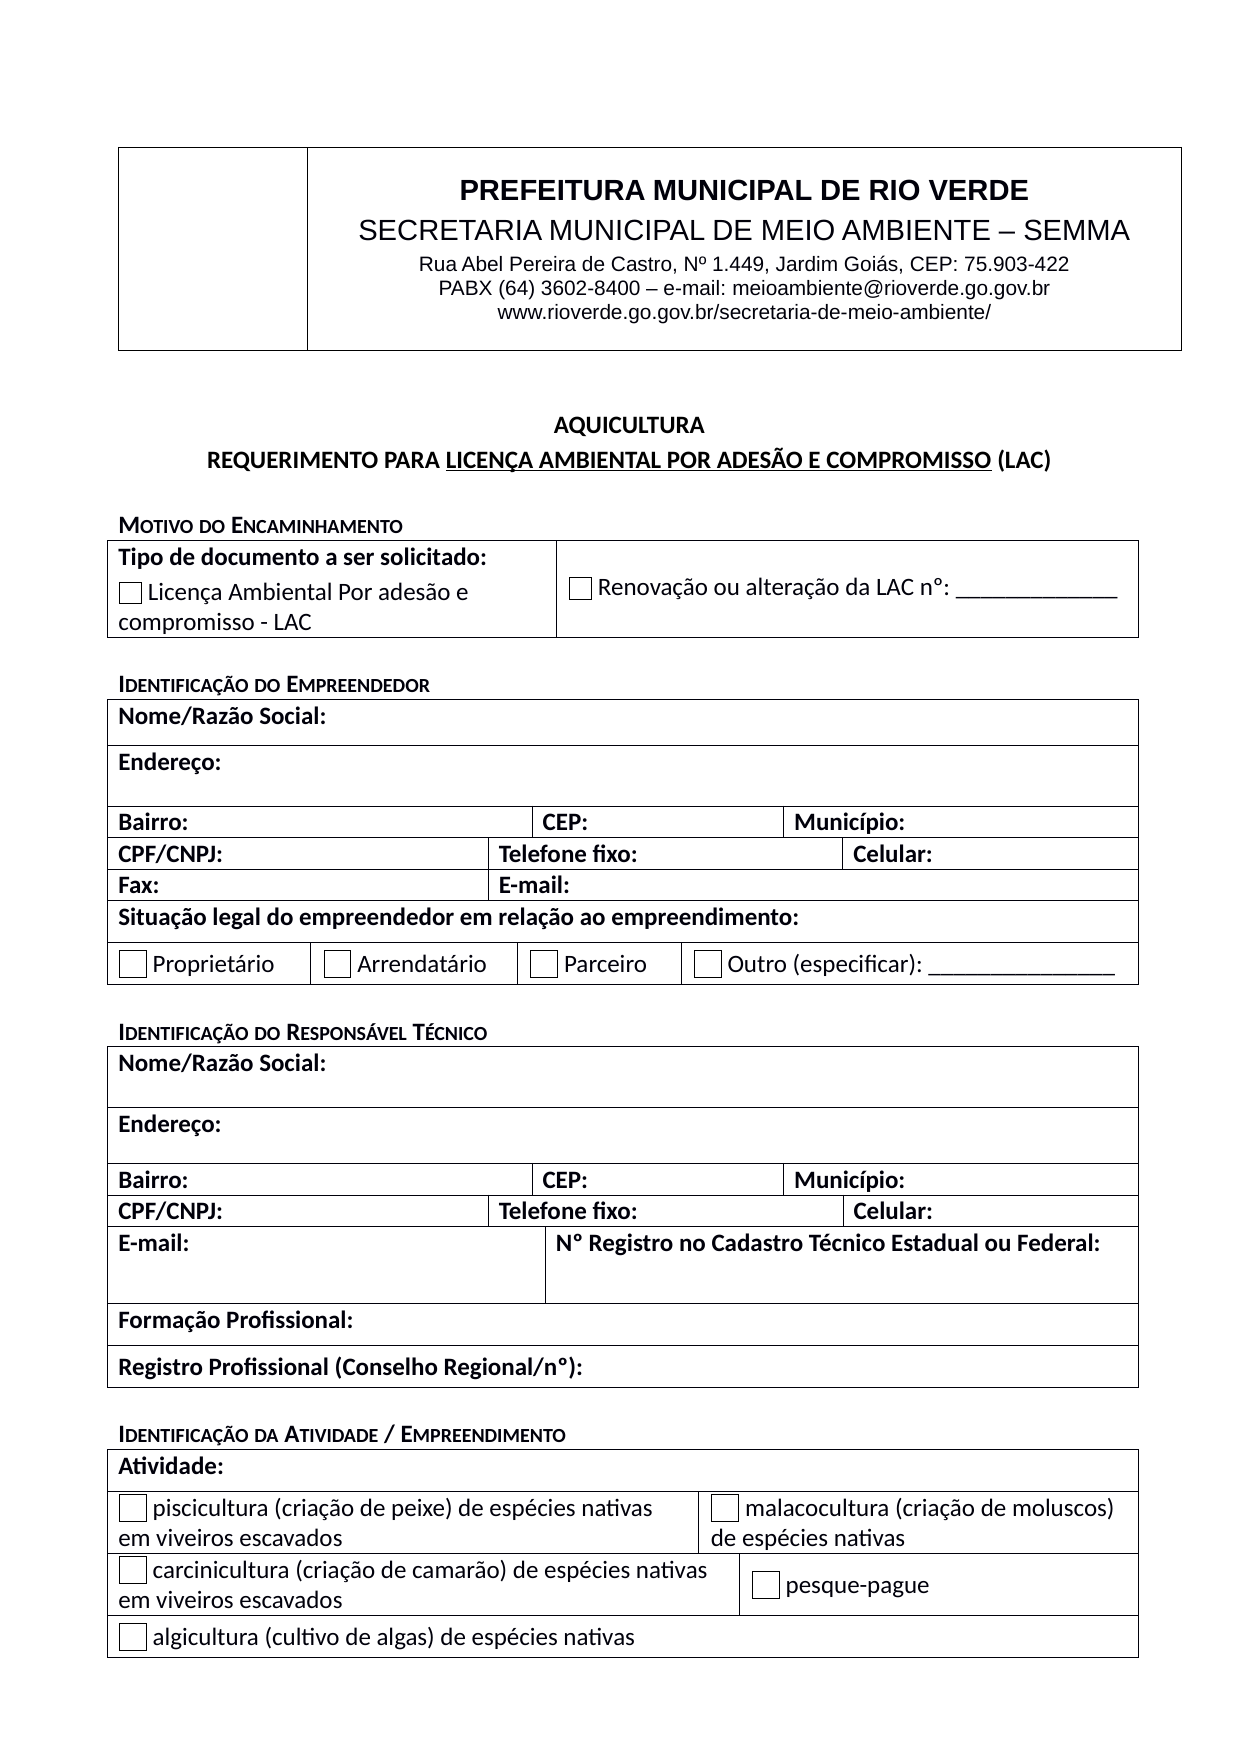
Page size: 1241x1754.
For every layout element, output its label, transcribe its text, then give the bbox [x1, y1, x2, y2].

table_cell Proprietário [108, 943, 310, 984]
table_cell Telefone fixo: [489, 838, 842, 869]
table_cell Município: [784, 1164, 1138, 1194]
table_cell E-mail: [489, 870, 1138, 900]
table_cell Situação legal do empreendedor em relação ao empreendimento: [108, 901, 1138, 942]
table_header Atividade: [108, 1450, 1138, 1491]
table_cell Fax: [108, 870, 488, 900]
table_header Nome/Razão Social: [108, 700, 1138, 745]
text Motivo do Encaminhamento [118, 509, 1140, 540]
table_cell Outro (especificar): _______________ [682, 943, 1138, 984]
table_cell pesque-pague [740, 1554, 1138, 1615]
table_cell Bairro: [108, 1164, 532, 1194]
table_cell Formação Profissional: [108, 1304, 1138, 1345]
table_cell Bairro: [108, 807, 532, 837]
table_header Renovação ou alteração da LAC nº: _____________ [557, 541, 1138, 637]
table_cell Município: [784, 807, 1138, 837]
table_cell algicultura (cultivo de algas) de espécies nativas [108, 1616, 1138, 1657]
table_cell Endereço: [108, 746, 1138, 806]
table_cell Registro Profissional (Conselho Regional/nº): [108, 1346, 1138, 1387]
table_cell Arrendatário [311, 943, 517, 984]
table_cell CPF/CNPJ: [108, 1196, 488, 1226]
table_cell malacocultura (criação de moluscos) de espécies nativas [699, 1492, 1138, 1553]
table_cell CEP: [533, 1164, 783, 1194]
text Identificação da Atividade / Empreendimento [118, 1418, 1140, 1449]
table_cell Celular: [844, 1196, 1138, 1226]
text REQUERIMENTO PARA LICENÇA AMBIENTAL POR ADESÃO E COMPROMISSO (LAC) [118, 444, 1140, 474]
table_cell CPF/CNPJ: [108, 838, 488, 869]
text Identificação do Empreendedor [118, 668, 1140, 699]
table_cell E-mail: [108, 1227, 545, 1303]
table_cell Nº Registro no Cadastro Técnico Estadual ou Federal: [546, 1227, 1138, 1303]
table_cell Endereço: [108, 1108, 1138, 1163]
text AQUICULTURA [118, 409, 1140, 439]
table_header Nome/Razão Social: [108, 1047, 1138, 1107]
table_cell piscicultura (criação de peixe) de espécies nativas em viveiros escavados [108, 1492, 698, 1553]
table_cell Celular: [843, 838, 1138, 869]
table_cell carcinicultura (criação de camarão) de espécies nativas em viveiros escavados [108, 1554, 739, 1615]
table_cell Telefone fixo: [489, 1196, 843, 1226]
table_header Tipo de documento a ser solicitado: Licença Ambiental Por adesão e compromisso - LAC [108, 541, 556, 637]
table_cell CEP: [533, 807, 783, 837]
text Identificação do Responsável Técnico [118, 1016, 1140, 1046]
table_cell Parceiro [518, 943, 681, 984]
